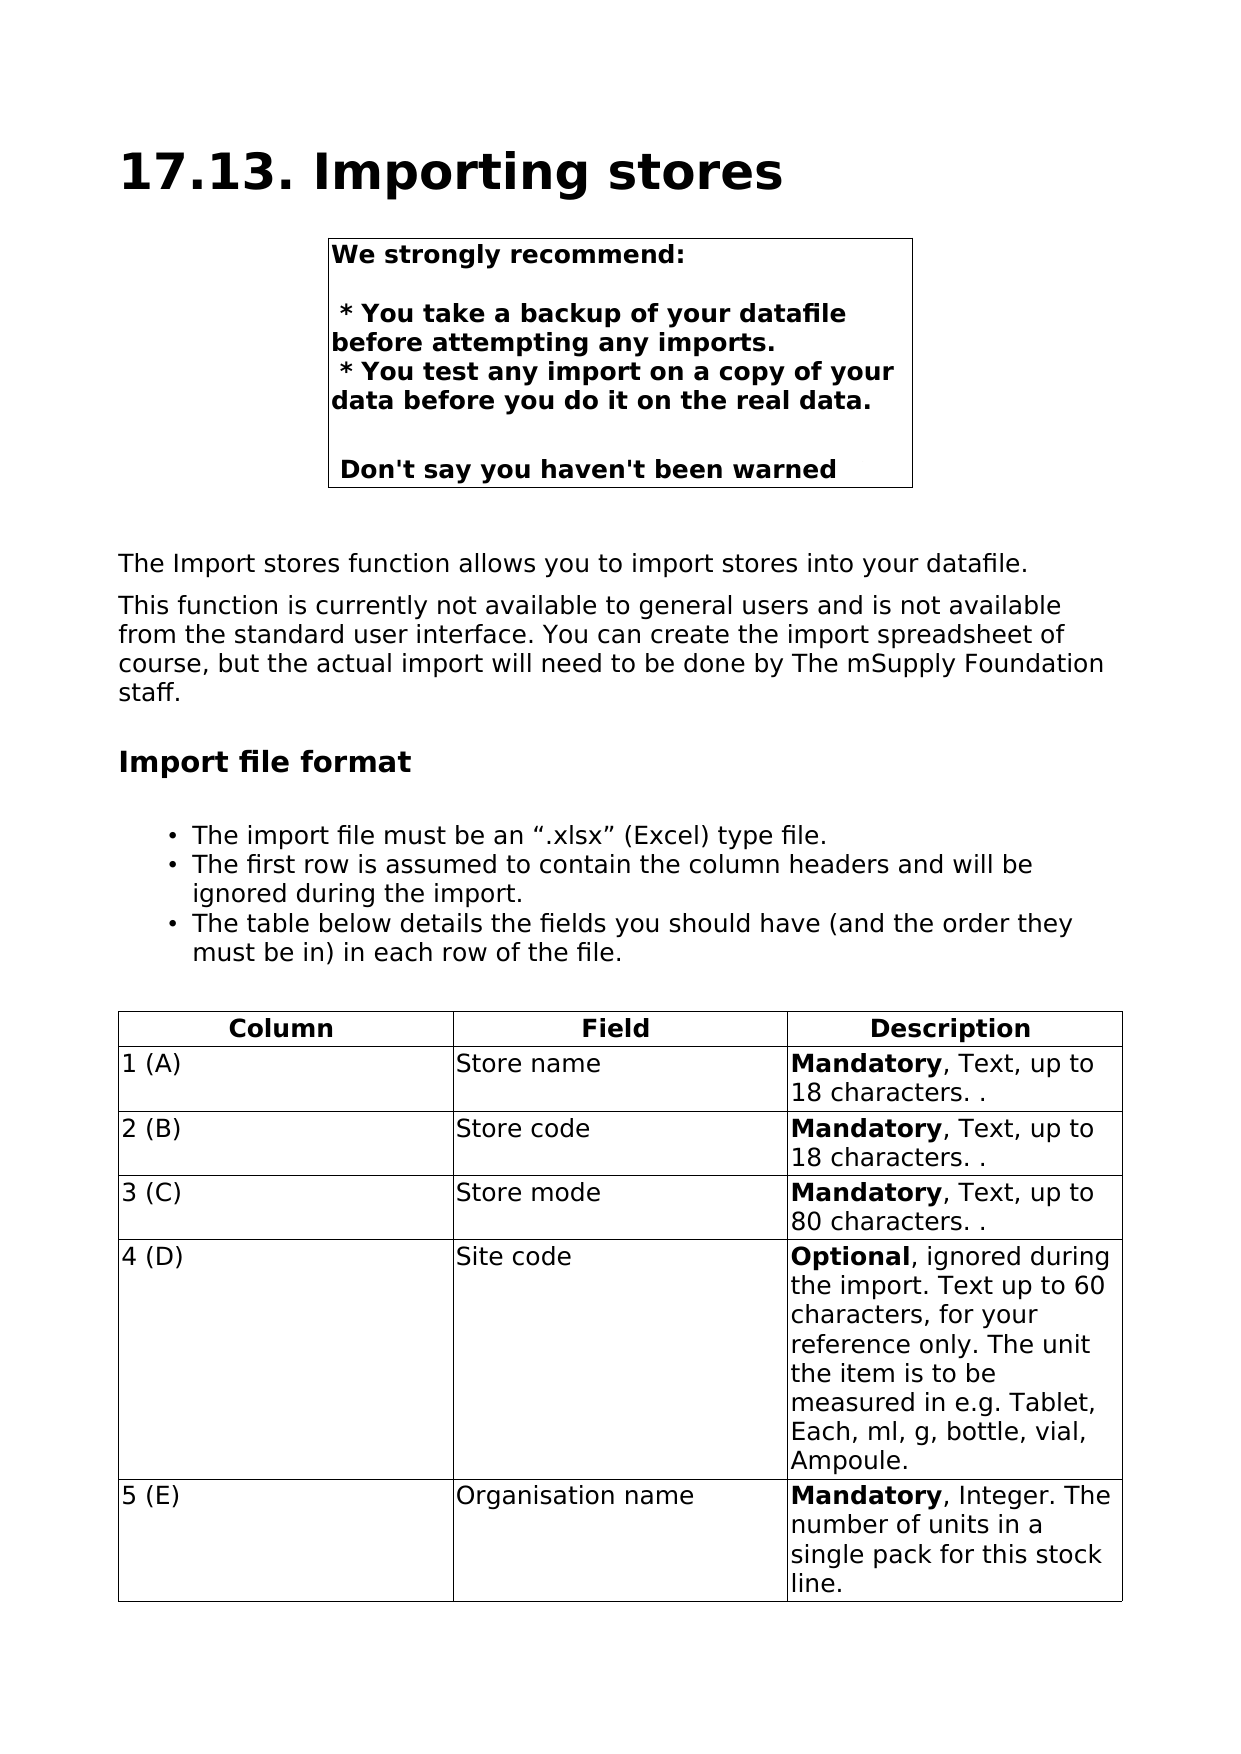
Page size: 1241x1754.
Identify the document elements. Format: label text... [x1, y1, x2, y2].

table_cell Site code [454, 1240, 787, 1478]
table_header Column [119, 1012, 453, 1046]
list The import file must be an “.xlsx” (Excel) type file. [177, 821, 1122, 850]
table_cell Mandatory, Text, up to 18 characters. . [788, 1047, 1122, 1111]
table_cell 4 (D) [119, 1240, 453, 1478]
table_cell Store mode [454, 1176, 787, 1239]
table_cell Organisation name [454, 1480, 787, 1601]
table_cell 1 (A) [119, 1047, 453, 1111]
table_cell Mandatory, Text, up to 18 characters. . [788, 1112, 1122, 1175]
list The table below details the fields you should have (and the order they must be in) in each row of the file. [177, 909, 1122, 967]
table_cell Mandatory, Text, up to 80 characters. . [788, 1176, 1122, 1239]
table_cell Optional, ignored during the import. Text up to 60 characters, for your reference only. The unit the item is to be measured in e.g. Tablet, Each, ml, g, bottle, vial, Ampoule. [788, 1240, 1122, 1478]
table_cell 5 (E) [119, 1480, 453, 1601]
table_cell Store name [454, 1047, 787, 1111]
text The Import stores function allows you to import stores into your datafile. [118, 549, 1122, 579]
table_cell Store code [454, 1112, 787, 1175]
subtitle 17.13. Importing stores [118, 143, 1122, 201]
table_header We strongly recommend: * You take a backup of your datafile before attempting any imports. * You test any import on a copy of your data before you do it on the real data. Don't say you haven't been warned [329, 239, 912, 487]
table_cell 3 (C) [119, 1176, 453, 1239]
list The first row is assumed to contain the column headers and will be ignored during the import. [177, 850, 1122, 909]
table_header Field [454, 1012, 787, 1046]
text This function is currently not available to general users and is not available from the standard user interface. You can create the import spreadsheet of course, but the actual import will need to be done by The mSupply Foundation staff. [118, 591, 1122, 708]
table_cell 2 (B) [119, 1112, 453, 1175]
table_cell Mandatory, Integer. The number of units in a single pack for this stock line. [788, 1480, 1122, 1601]
subtitle Import file format [118, 745, 1122, 779]
table_header Description [788, 1012, 1122, 1046]
